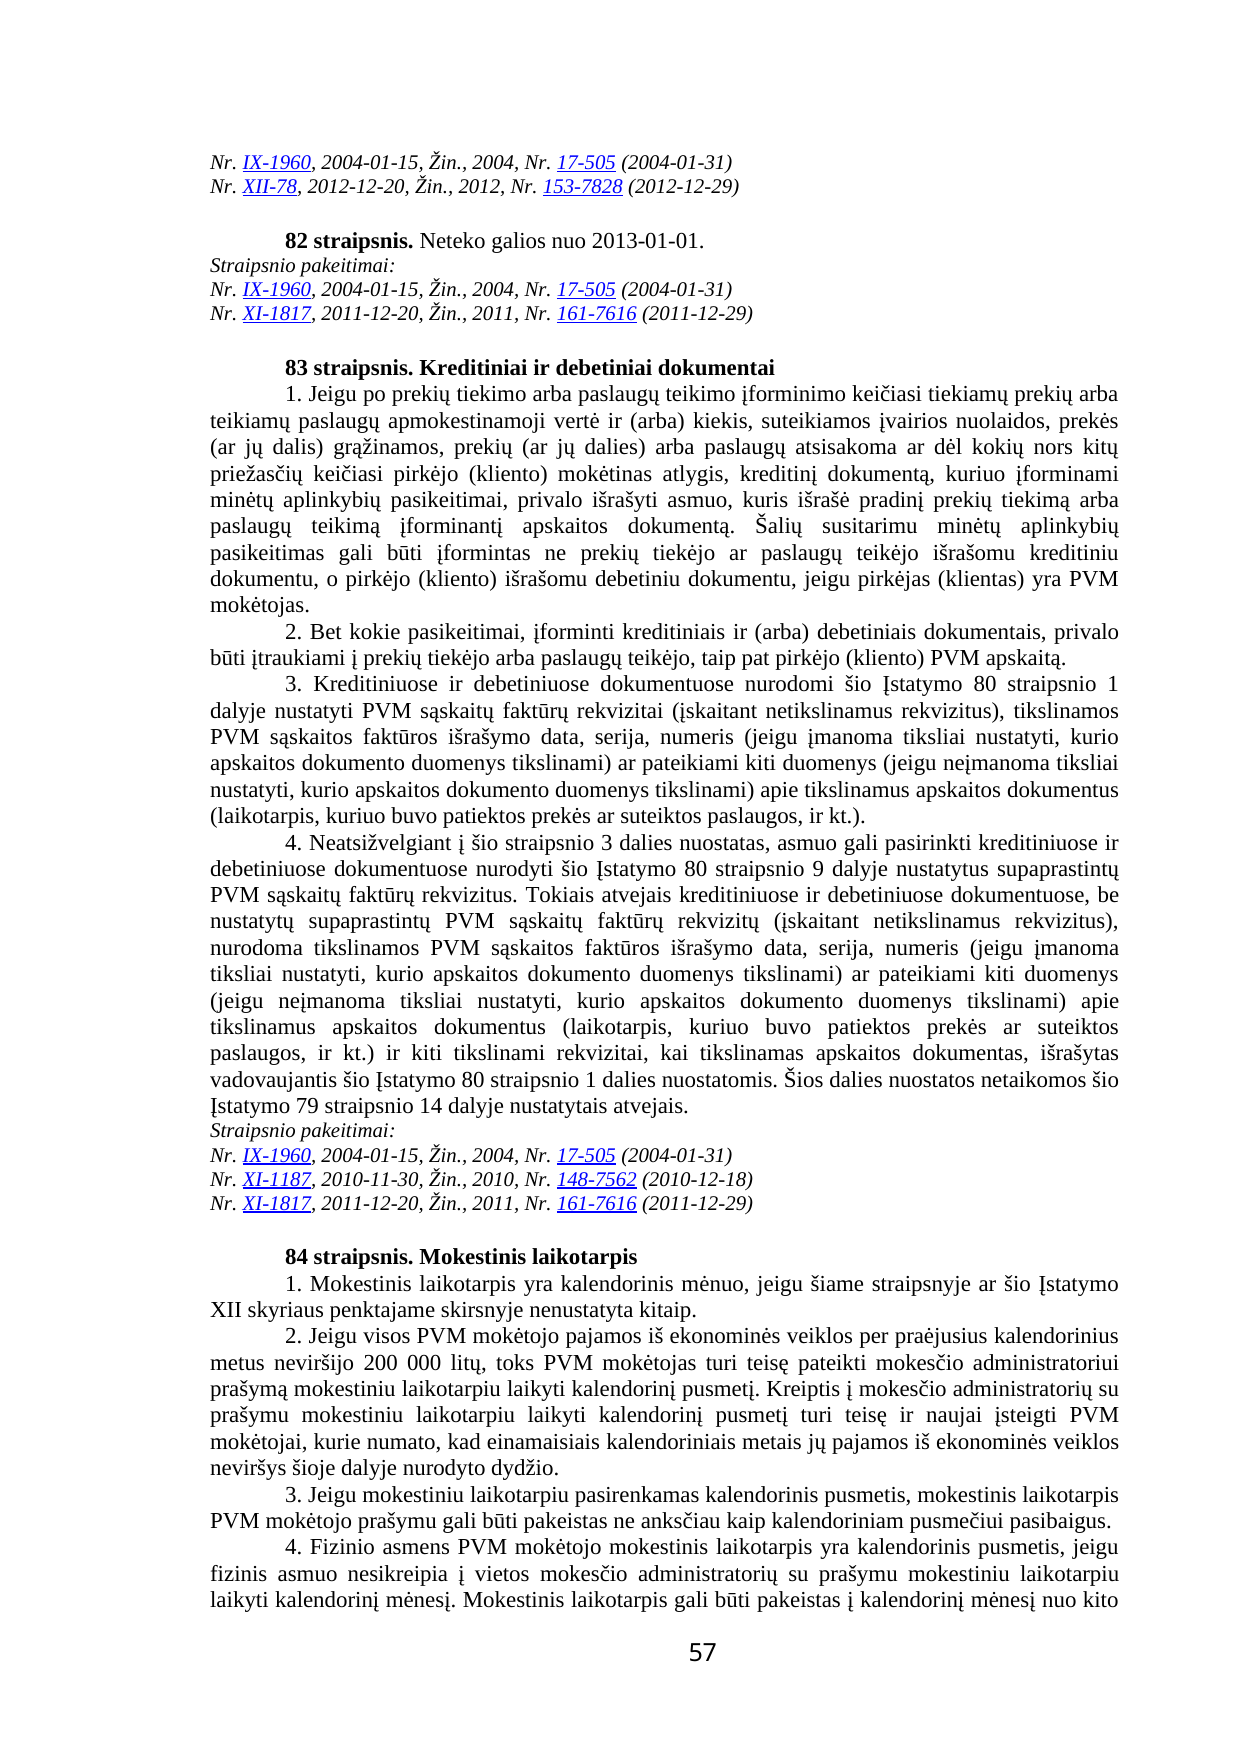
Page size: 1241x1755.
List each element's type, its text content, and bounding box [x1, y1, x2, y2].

text 3. Jeigu mokestiniu laikotarpiu pasirenkamas kalendorinis pusmetis, mokestinis laikotarpis PVM mokėtojo prašymu gali būti pakeistas ne anksčiau kaip kalendoriniam pusmečiui pasibaigus. [210, 1481, 1120, 1533]
text 2. Jeigu visos PVM mokėtojo pajamos iš ekonominės veiklos per praėjusius kalendorinius metus neviršijo 200 000 litų, toks PVM mokėtojas turi teisę pateikti mokesčio administratoriui prašymą mokestiniu laikotarpiu laikyti kalendorinį pusmetį. Kreiptis į mokesčio administratorių su prašymu mokestiniu laikotarpiu laikyti kalendorinį pusmetį turi teisę ir naujai įsteigti PVM mokėtojai, kurie numato, kad einamaisiais kalendoriniais metais jų pajamos iš ekonominės veiklos neviršys šioje dalyje nurodyto dydžio. [210, 1322, 1120, 1481]
text 83 straipsnis. Kreditiniai ir debetiniai dokumentai [210, 354, 1120, 381]
text 4. Fizinio asmens PVM mokėtojo mokestinis laikotarpis yra kalendorinis pusmetis, jeigu fizinis asmuo nesikreipia į vietos mokesčio administratorių su prašymu mokestiniu laikotarpiu laikyti kalendorinį mėnesį. Mokestinis laikotarpis gali būti pakeistas į kalendorinį mėnesį nuo kito [210, 1533, 1120, 1612]
text 1. Jeigu po prekių tiekimo arba paslaugų teikimo įforminimo keičiasi tiekiamų prekių arba teikiamų paslaugų apmokestinamoji vertė ir (arba) kiekis, suteikiamos įvairios nuolaidos, prekės (ar jų dalis) grąžinamos, prekių (ar jų dalies) arba paslaugų atsisakoma ar dėl kokių nors kitų priežasčių keičiasi pirkėjo (kliento) mokėtinas atlygis, kreditinį dokumentą, kuriuo įforminami minėtų aplinkybių pasikeitimai, privalo išrašyti asmuo, kuris išrašė pradinį prekių tiekimą arba paslaugų teikimą įforminantį apskaitos dokumentą. Šalių susitarimu minėtų aplinkybių pasikeitimas gali būti įformintas ne prekių tiekėjo ar paslaugų teikėjo išrašomu kreditiniu dokumentu, o pirkėjo (kliento) išrašomu debetiniu dokumentu, jeigu pirkėjas (klientas) yra PVM mokėtojas. [210, 381, 1120, 618]
text Nr. IX-1960, 2004-01-15, Žin., 2004, Nr. 17-505 (2004-01-31) [210, 150, 1120, 174]
text 1. Mokestinis laikotarpis yra kalendorinis mėnuo, jeigu šiame straipsnyje ar šio Įstatymo XII skyriaus penktajame skirsnyje nenustatyta kitaip. [210, 1270, 1120, 1322]
text 82 straipsnis. Neteko galios nuo 2013-01-01. [210, 227, 1120, 253]
text Straipsnio pakeitimai: [210, 253, 1120, 277]
text Nr. IX-1960, 2004-01-15, Žin., 2004, Nr. 17-505 (2004-01-31) [210, 1142, 1120, 1167]
text 2. Bet kokie pasikeitimai, įforminti kreditiniais ir (arba) debetiniais dokumentais, privalo būti įtraukiami į prekių tiekėjo arba paslaugų teikėjo, taip pat pirkėjo (kliento) PVM apskaitą. [210, 618, 1120, 670]
text Nr. XI-1817, 2011-12-20, Žin., 2011, Nr. 161-7616 (2011-12-29) [210, 1191, 1120, 1215]
text Straipsnio pakeitimai: [210, 1118, 1120, 1142]
text Nr. XII-78, 2012-12-20, Žin., 2012, Nr. 153-7828 (2012-12-29) [210, 174, 1120, 198]
text 84 straipsnis. Mokestinis laikotarpis [210, 1243, 1120, 1270]
text Nr. IX-1960, 2004-01-15, Žin., 2004, Nr. 17-505 (2004-01-31) [210, 277, 1120, 301]
text Nr. XI-1187, 2010-11-30, Žin., 2010, Nr. 148-7562 (2010-12-18) [210, 1167, 1120, 1191]
text 3. Kreditiniuose ir debetiniuose dokumentuose nurodomi šio Įstatymo 80 straipsnio 1 dalyje nustatyti PVM sąskaitų faktūrų rekvizitai (įskaitant netikslinamus rekvizitus), tikslinamos PVM sąskaitos faktūros išrašymo data, serija, numeris (jeigu įmanoma tiksliai nustatyti, kurio apskaitos dokumento duomenys tikslinami) ar pateikiami kiti duomenys (jeigu neįmanoma tiksliai nustatyti, kurio apskaitos dokumento duomenys tikslinami) apie tikslinamus apskaitos dokumentus (laikotarpis, kuriuo buvo patiektos prekės ar suteiktos paslaugos, ir kt.). [210, 670, 1120, 828]
text 4. Neatsižvelgiant į šio straipsnio 3 dalies nuostatas, asmuo gali pasirinkti kreditiniuose ir debetiniuose dokumentuose nurodyti šio Įstatymo 80 straipsnio 9 dalyje nustatytus supaprastintų PVM sąskaitų faktūrų rekvizitus. Tokiais atvejais kreditiniuose ir debetiniuose dokumentuose, be nustatytų supaprastintų PVM sąskaitų faktūrų rekvizitų (įskaitant netikslinamus rekvizitus), nurodoma tikslinamos PVM sąskaitos faktūros išrašymo data, serija, numeris (jeigu įmanoma tiksliai nustatyti, kurio apskaitos dokumento duomenys tikslinami) ar pateikiami kiti duomenys (jeigu neįmanoma tiksliai nustatyti, kurio apskaitos dokumento duomenys tikslinami) apie tikslinamus apskaitos dokumentus (laikotarpis, kuriuo buvo patiektos prekės ar suteiktos paslaugos, ir kt.) ir kiti tikslinami rekvizitai, kai tikslinamas apskaitos dokumentas, išrašytas vadovaujantis šio Įstatymo 80 straipsnio 1 dalies nuostatomis. Šios dalies nuostatos netaikomos šio Įstatymo 79 straipsnio 14 dalyje nustatytais atvejais. [210, 828, 1120, 1118]
text Nr. XI-1817, 2011-12-20, Žin., 2011, Nr. 161-7616 (2011-12-29) [210, 301, 1120, 325]
